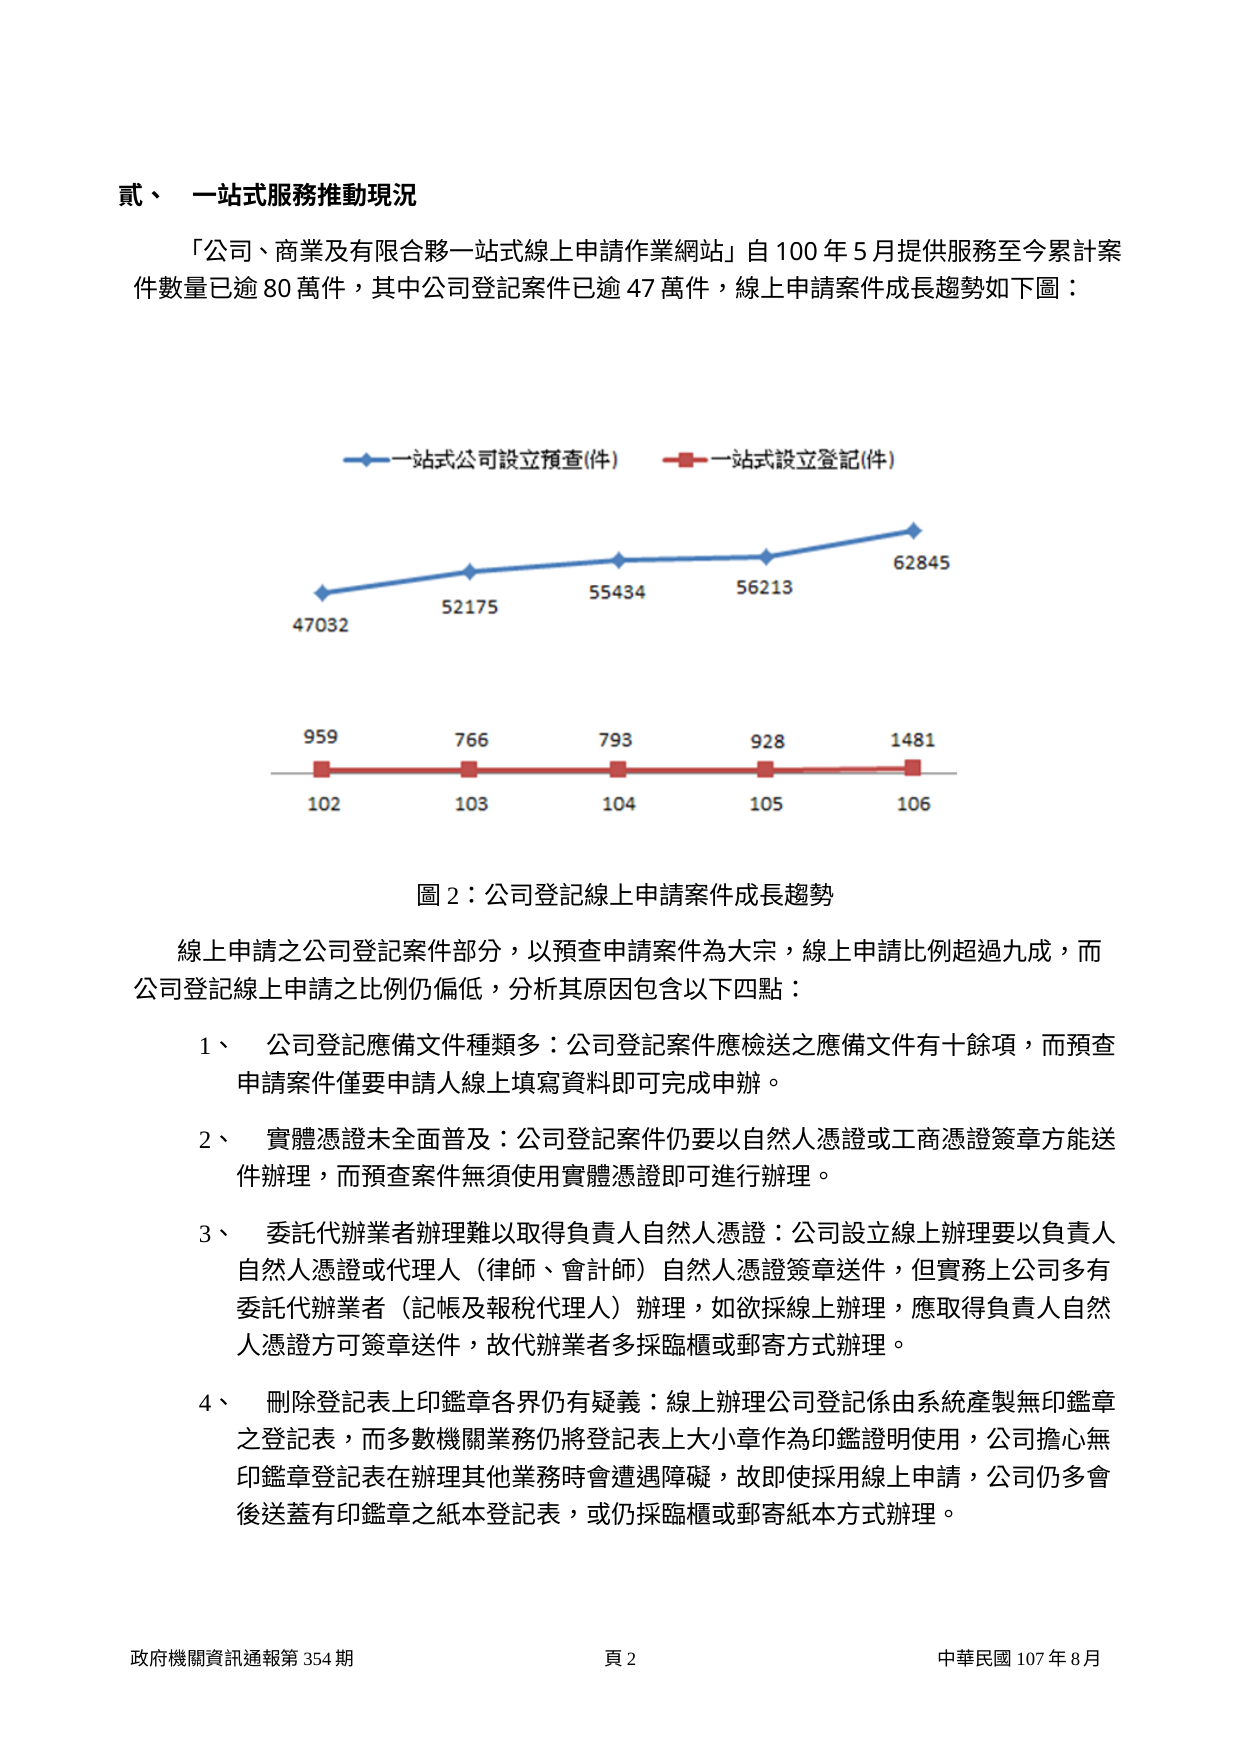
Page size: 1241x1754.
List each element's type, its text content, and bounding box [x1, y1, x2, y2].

picture [215, 391, 1025, 827]
list 實體憑證未全面普及：公司登記案件仍要以自然人憑證或工商憑證簽章方能送件辦理，而預查案件無須使用實體憑證即可進行辦理。 [199, 1119, 1122, 1194]
text 「公司、商業及有限合夥一站式線上申請作業網站」自100年5月提供服務至今累計案件數量已逾80萬件，其中公司登記案件已逾47萬件，線上申請案件成長趨勢如下圖： [133, 231, 1122, 306]
list 刪除登記表上印鑑章各界仍有疑義：線上辦理公司登記係由系統產製無印鑑章之登記表，而多數機關業務仍將登記表上大小章作為印鑑證明使用，公司擔心無印鑑章登記表在辦理其他業務時會遭遇障礙，故即使採用線上申請，公司仍多會後送蓋有印鑑章之紙本登記表，或仍採臨櫃或郵寄紙本方式辦理。 [199, 1381, 1122, 1531]
list 公司登記應備文件種類多：公司登記案件應檢送之應備文件有十餘項，而預查申請案件僅要申請人線上填寫資料即可完成申辦。 [199, 1025, 1122, 1100]
text 線上申請之公司登記案件部分，以預查申請案件為大宗，線上申請比例超過九成，而公司登記線上申請之比例仍偏低，分析其原因包含以下四點： [133, 931, 1122, 1006]
list 委託代辦業者辦理難以取得負責人自然人憑證：公司設立線上辦理要以負責人自然人憑證或代理人（律師、會計師）自然人憑證簽章送件，但實務上公司多有委託代辦業者（記帳及報稅代理人）辦理，如欲採線上辦理，應取得負責人自然人憑證方可簽章送件，故代辦業者多採臨櫃或郵寄方式辦理。 [199, 1213, 1122, 1363]
list 一站式服務推動現況 [118, 174, 1143, 212]
text 圖2：公司登記線上申請案件成長趨勢 [58, 387, 1146, 912]
